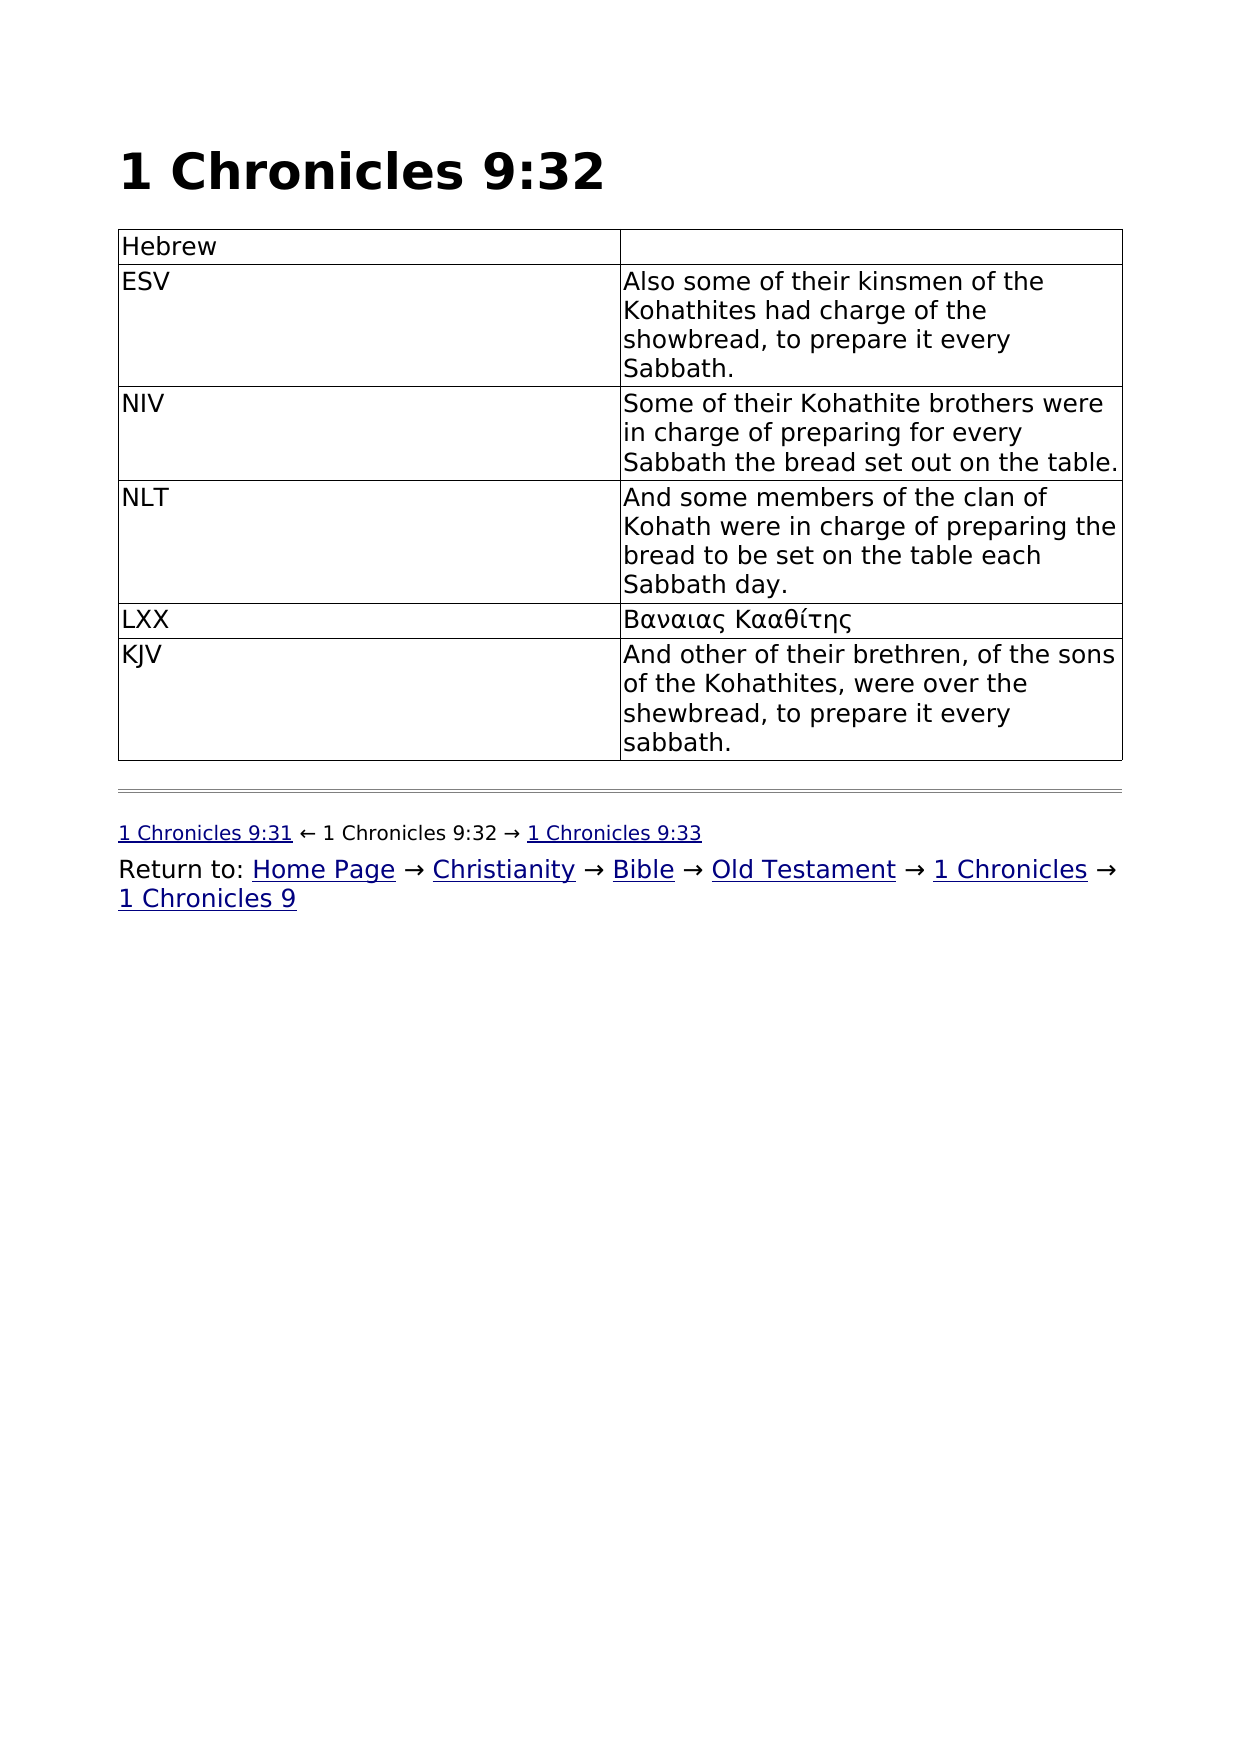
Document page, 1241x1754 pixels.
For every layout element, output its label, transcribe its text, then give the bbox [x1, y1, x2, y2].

text Return to: Home Page → Christianity → Bible → Old Testament → 1 Chronicles → 1 Chronicles 9 [118, 855, 1122, 914]
table_cell NIV [119, 387, 620, 480]
table_header [621, 230, 1122, 264]
subtitle 1 Chronicles 9:32 [118, 143, 1122, 201]
table_cell KJV [119, 639, 620, 760]
table_header Hebrew [119, 230, 620, 264]
table_cell Βαναιας Κααθίτης [621, 604, 1122, 637]
table_cell LXX [119, 604, 620, 637]
table_cell And other of their brethren, of the sons of the Kohathites, were over the shewbread, to prepare it every sabbath. [621, 639, 1122, 760]
table_cell Also some of their kinsmen of the Kohathites had charge of the showbread, to prepare it every Sabbath. [621, 265, 1122, 386]
table_cell And some members of the clan of Kohath were in charge of preparing the bread to be set on the table each Sabbath day. [621, 481, 1122, 602]
text 1 Chronicles 9:31 ← 1 Chronicles 9:32 → 1 Chronicles 9:33 [118, 821, 1122, 855]
table_cell NLT [119, 481, 620, 602]
table_cell Some of their Kohathite brothers were in charge of preparing for every Sabbath the bread set out on the table. [621, 387, 1122, 480]
table_cell ESV [119, 265, 620, 386]
